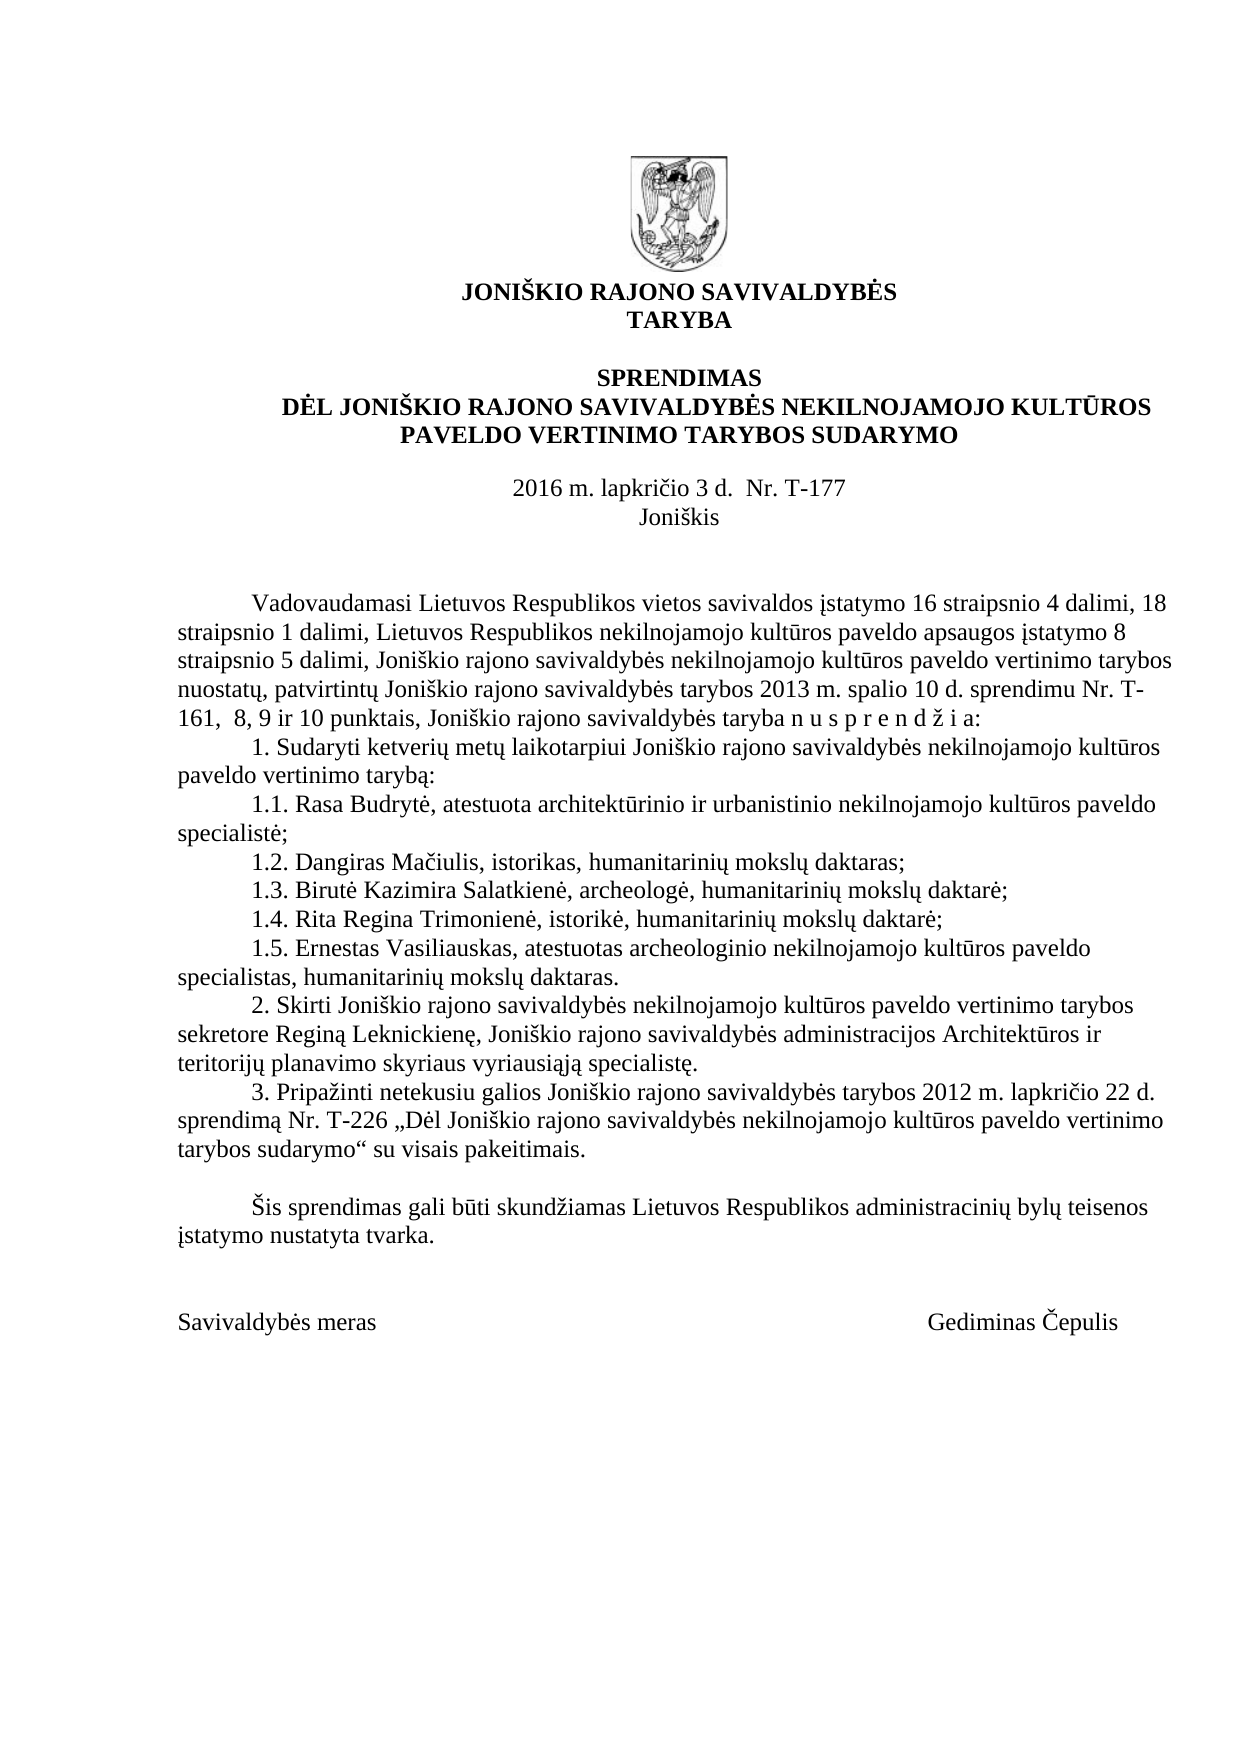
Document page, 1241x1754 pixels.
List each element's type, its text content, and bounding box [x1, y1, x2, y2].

text 3. Pripažinti netekusiu galios Joniškio rajono savivaldybės tarybos 2012 m. lapkričio 22 d. sprendimą Nr. T-226 „Dėl Joniškio rajono savivaldybės nekilnojamojo kultūros paveldo vertinimo tarybos sudarymo“ su visais pakeitimais. [177, 1077, 1181, 1163]
text 2016 m. lapkričio 3 d. Nr. T-177 [177, 473, 1181, 502]
table_cell [166, 272, 1192, 277]
text SPRENDIMAS [177, 363, 1181, 392]
text 1.4. Rita Regina Trimonienė, istorikė, humanitarinių mokslų daktarė; [177, 904, 1181, 933]
text 1.2. Dangiras Mačiulis, istorikas, humanitarinių mokslų daktaras; [177, 847, 1181, 876]
text 2. Skirti Joniškio rajono savivaldybės nekilnojamojo kultūros paveldo vertinimo tarybos sekretore Reginą Leknickienę, Joniškio rajono savivaldybės administracijos Architektūros ir teritorijų planavimo skyriaus vyriausiąją specialistę. [177, 991, 1181, 1077]
text 1.3. Birutė Kazimira Salatkienė, archeologė, humanitarinių mokslų daktarė; [177, 876, 1181, 904]
text 1.1. Rasa Budrytė, atestuota architektūrinio ir urbanistinio nekilnojamojo kultūros paveldo specialistė; [177, 789, 1181, 847]
text Vadovaudamasi Lietuvos Respublikos vietos savivaldos įstatymo 16 straipsnio 4 dalimi, 18 straipsnio 1 dalimi, Lietuvos Respublikos nekilnojamojo kultūros paveldo apsaugos įstatymo 8 straipsnio 5 dalimi, Joniškio rajono savivaldybės nekilnojamojo kultūros paveldo vertinimo tarybos nuostatų, patvirtintų Joniškio rajono savivaldybės tarybos 2013 m. spalio 10 d. sprendimu Nr. T-161, 8, 9 ir 10 punktais, Joniškio rajono savivaldybės taryba n u s p r e n d ž i a: [177, 588, 1181, 732]
text 1. Sudaryti ketverių metų laikotarpiui Joniškio rajono savivaldybės nekilnojamojo kultūros paveldo vertinimo tarybą: [177, 732, 1181, 789]
text 1.5. Ernestas Vasiliauskas, atestuotas archeologinio nekilnojamojo kultūros paveldo specialistas, humanitarinių mokslų daktaras. [177, 933, 1181, 991]
table_cell [166, 334, 1192, 363]
text Šis sprendimas gali būti skundžiamas Lietuvos Respublikos administracinių bylų teisenos įstatymo nustatyta tvarka. [177, 1192, 1181, 1249]
table_header [166, 128, 1192, 272]
text Savivaldybės meras Gediminas Čepulis [177, 1307, 1181, 1336]
text dėl joniškio rajono savivaldybės nekilnojamojo kultūros paveldo vertinimo tarybos sudarymo [177, 392, 1181, 449]
table_cell Joniškio rajono savivaldybės TARYBA [166, 277, 1192, 334]
text Joniškis [177, 502, 1181, 531]
